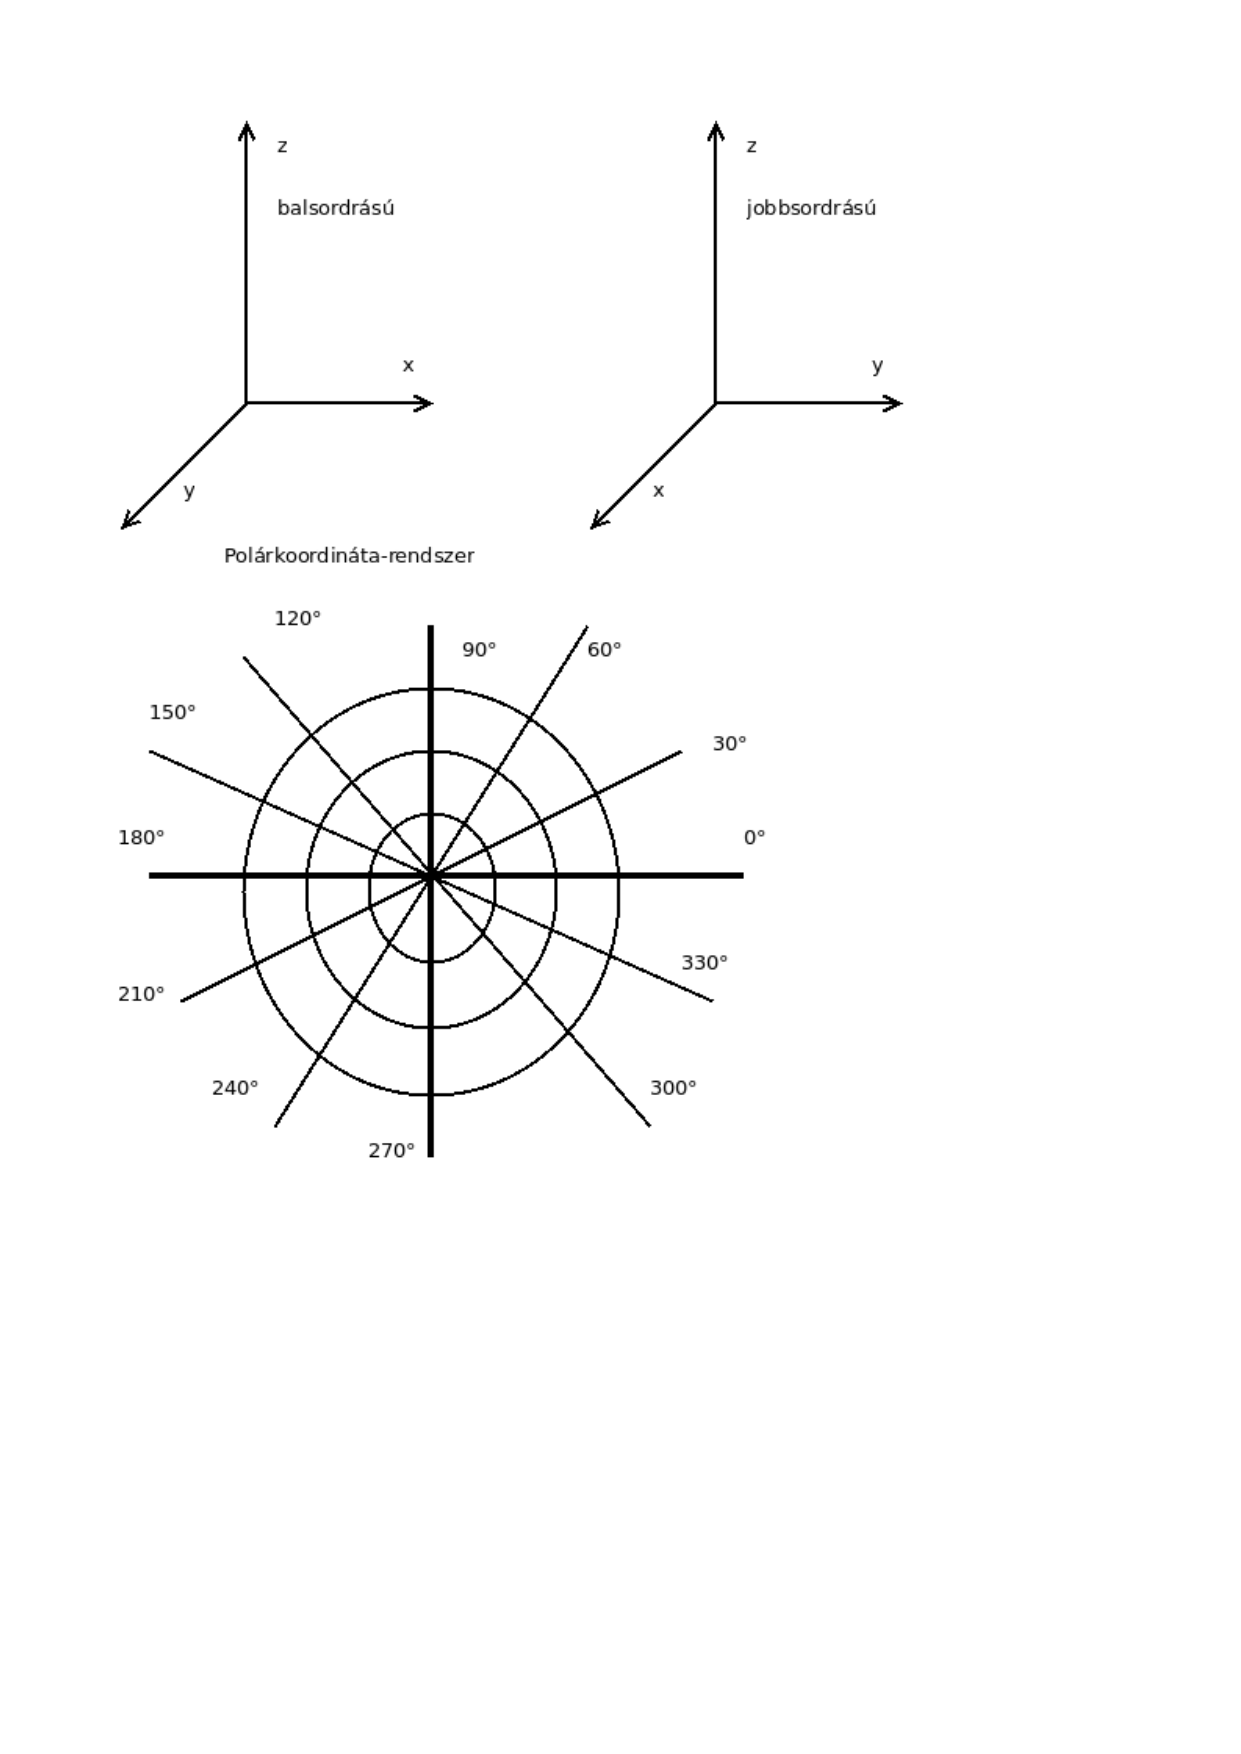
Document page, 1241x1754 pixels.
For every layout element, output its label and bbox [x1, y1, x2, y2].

picture [118, 118, 908, 533]
picture [118, 544, 769, 1167]
